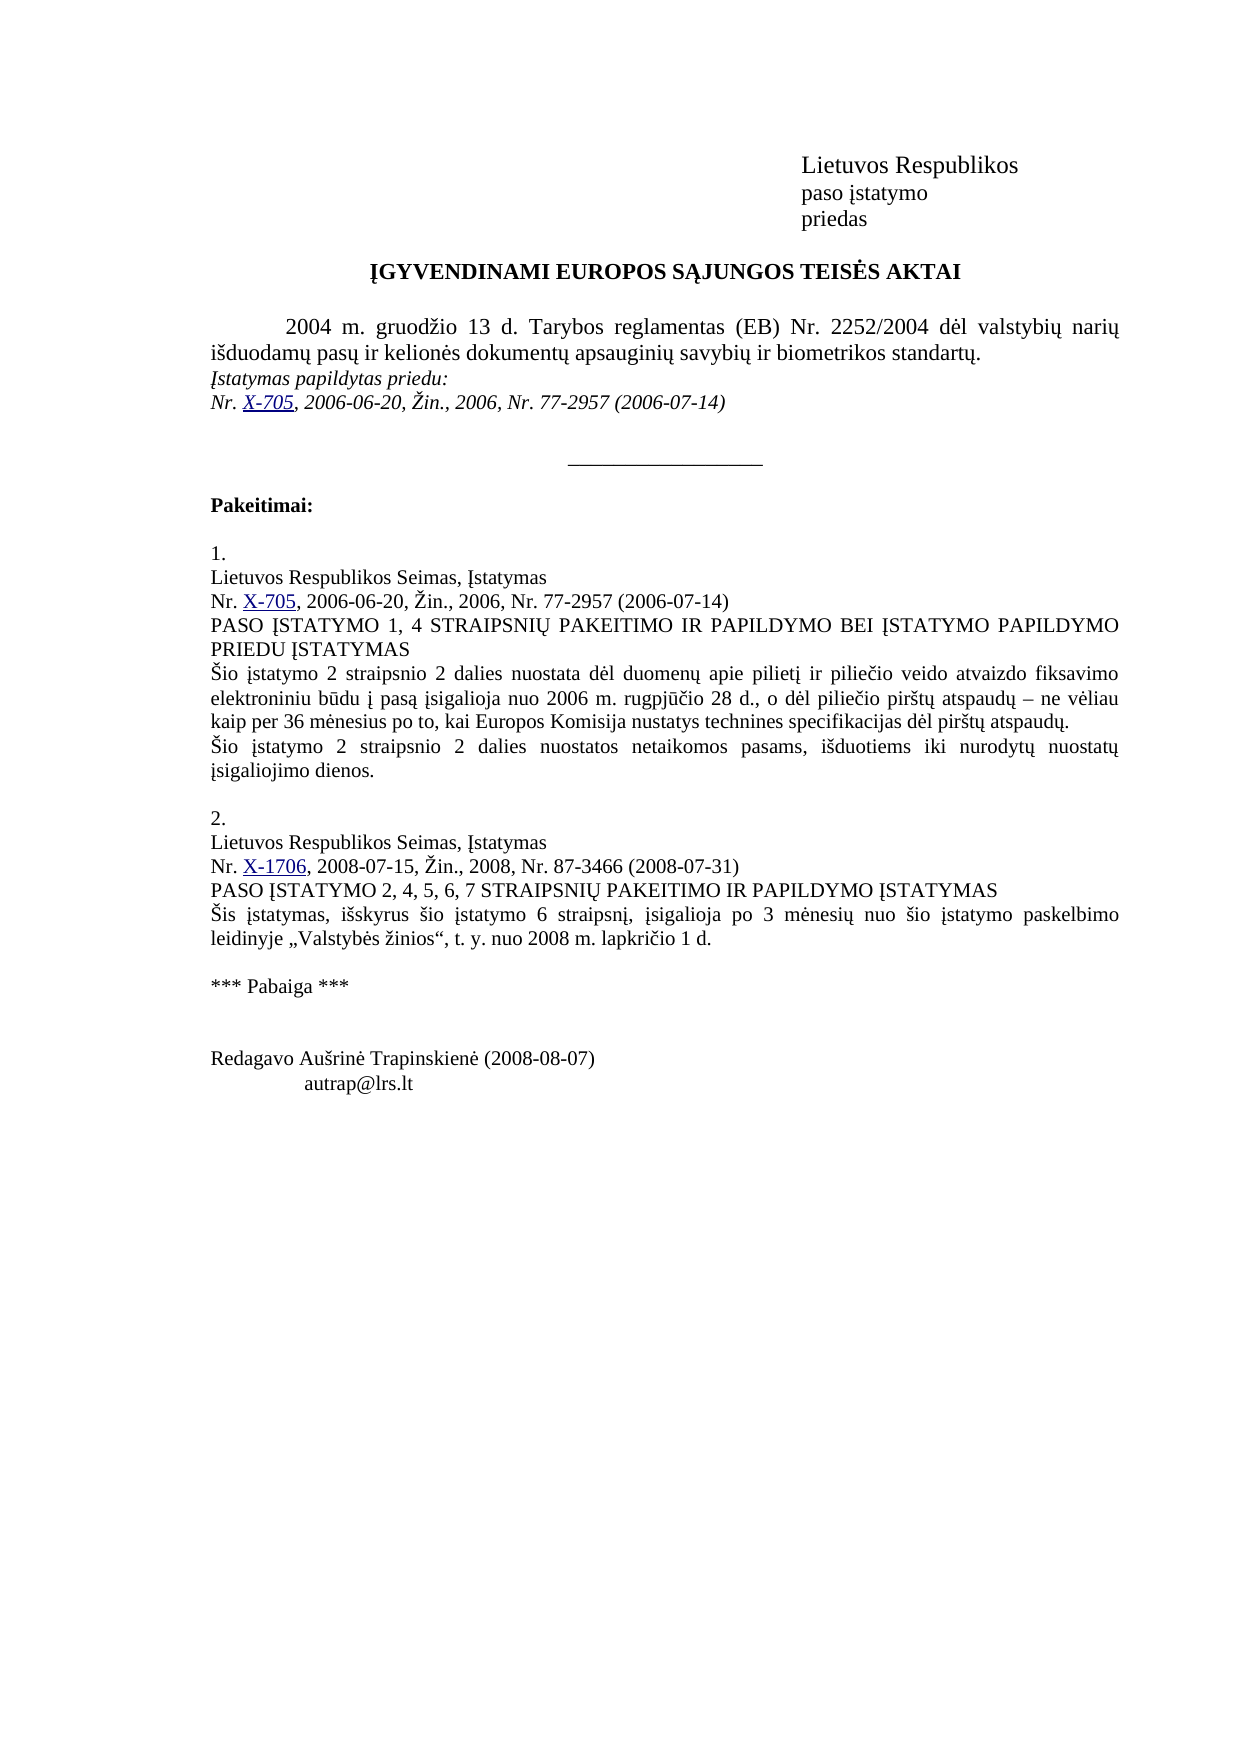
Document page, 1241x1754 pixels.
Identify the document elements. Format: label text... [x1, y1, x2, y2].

text 2004 m. gruodžio 13 d. Tarybos reglamentas (EB) Nr. 2252/2004 dėl valstybių narių išduodamų pasų ir kelionės dokumentų apsauginių savybių ir biometrikos standartų. [210, 313, 1120, 366]
text priedas [727, 205, 1120, 231]
text autrap@lrs.lt [210, 1070, 1120, 1094]
text Nr. X-1706, 2008-07-15, Žin., 2008, Nr. 87-3466 (2008-07-31) [210, 854, 1120, 878]
text Šio įstatymo 2 straipsnio 2 dalies nuostatos netaikomos pasams, išduotiems iki nurodytų nuostatų įsigaliojimo dienos. [210, 733, 1120, 782]
text Nr. X-705, 2006-06-20, Žin., 2006, Nr. 77-2957 (2006-07-14) [210, 589, 1120, 613]
text Redagavo Aušrinė Trapinskienė (2008-08-07) [210, 1046, 1120, 1070]
text Šio įstatymo 2 straipsnio 2 dalies nuostata dėl duomenų apie pilietį ir piliečio veido atvaizdo fiksavimo elektroniniu būdu į pasą įsigalioja nuo 2006 m. rugpjūčio 28 d., o dėl piliečio pirštų atspaudų – ne vėliau kaip per 36 mėnesius po to, kai Europos Komisija nustatys technines specifikacijas dėl pirštų atspaudų. [210, 661, 1120, 733]
subtitle ĮGYVENDINAMI EUROPOS SĄJUNGOS TEISĖS AKTAI [210, 258, 1120, 284]
text _________________ [210, 442, 1120, 469]
text Lietuvos Respublikos [728, 150, 1120, 179]
text PASO ĮSTATYMO 1, 4 STRAIPSNIŲ PAKEITIMO IR PAPILDYMO BEI ĮSTATYMO PAPILDYMO PRIEDU ĮSTATYMAS [210, 613, 1120, 661]
text 2. [210, 806, 1120, 830]
text Šis įstatymas, išskyrus šio įstatymo 6 straipsnį, įsigalioja po 3 mėnesių nuo šio įstatymo paskelbimo leidinyje „Valstybės žinios“, t. y. nuo 2008 m. lapkričio 1 d. [210, 902, 1120, 950]
text Lietuvos Respublikos Seimas, Įstatymas [210, 565, 1120, 589]
text 1. [210, 541, 1120, 565]
text paso įstatymo [727, 179, 1120, 205]
text Nr. X-705, 2006-06-20, Žin., 2006, Nr. 77-2957 (2006-07-14) [210, 390, 1120, 414]
text Pakeitimai: [210, 493, 1120, 517]
text Įstatymas papildytas priedu: [210, 366, 1120, 390]
text *** Pabaiga *** [210, 974, 1120, 998]
text Lietuvos Respublikos Seimas, Įstatymas [210, 830, 1120, 854]
text PASO ĮSTATYMO 2, 4, 5, 6, 7 STRAIPSNIŲ PAKEITIMO IR PAPILDYMO ĮSTATYMAS [210, 878, 1120, 902]
